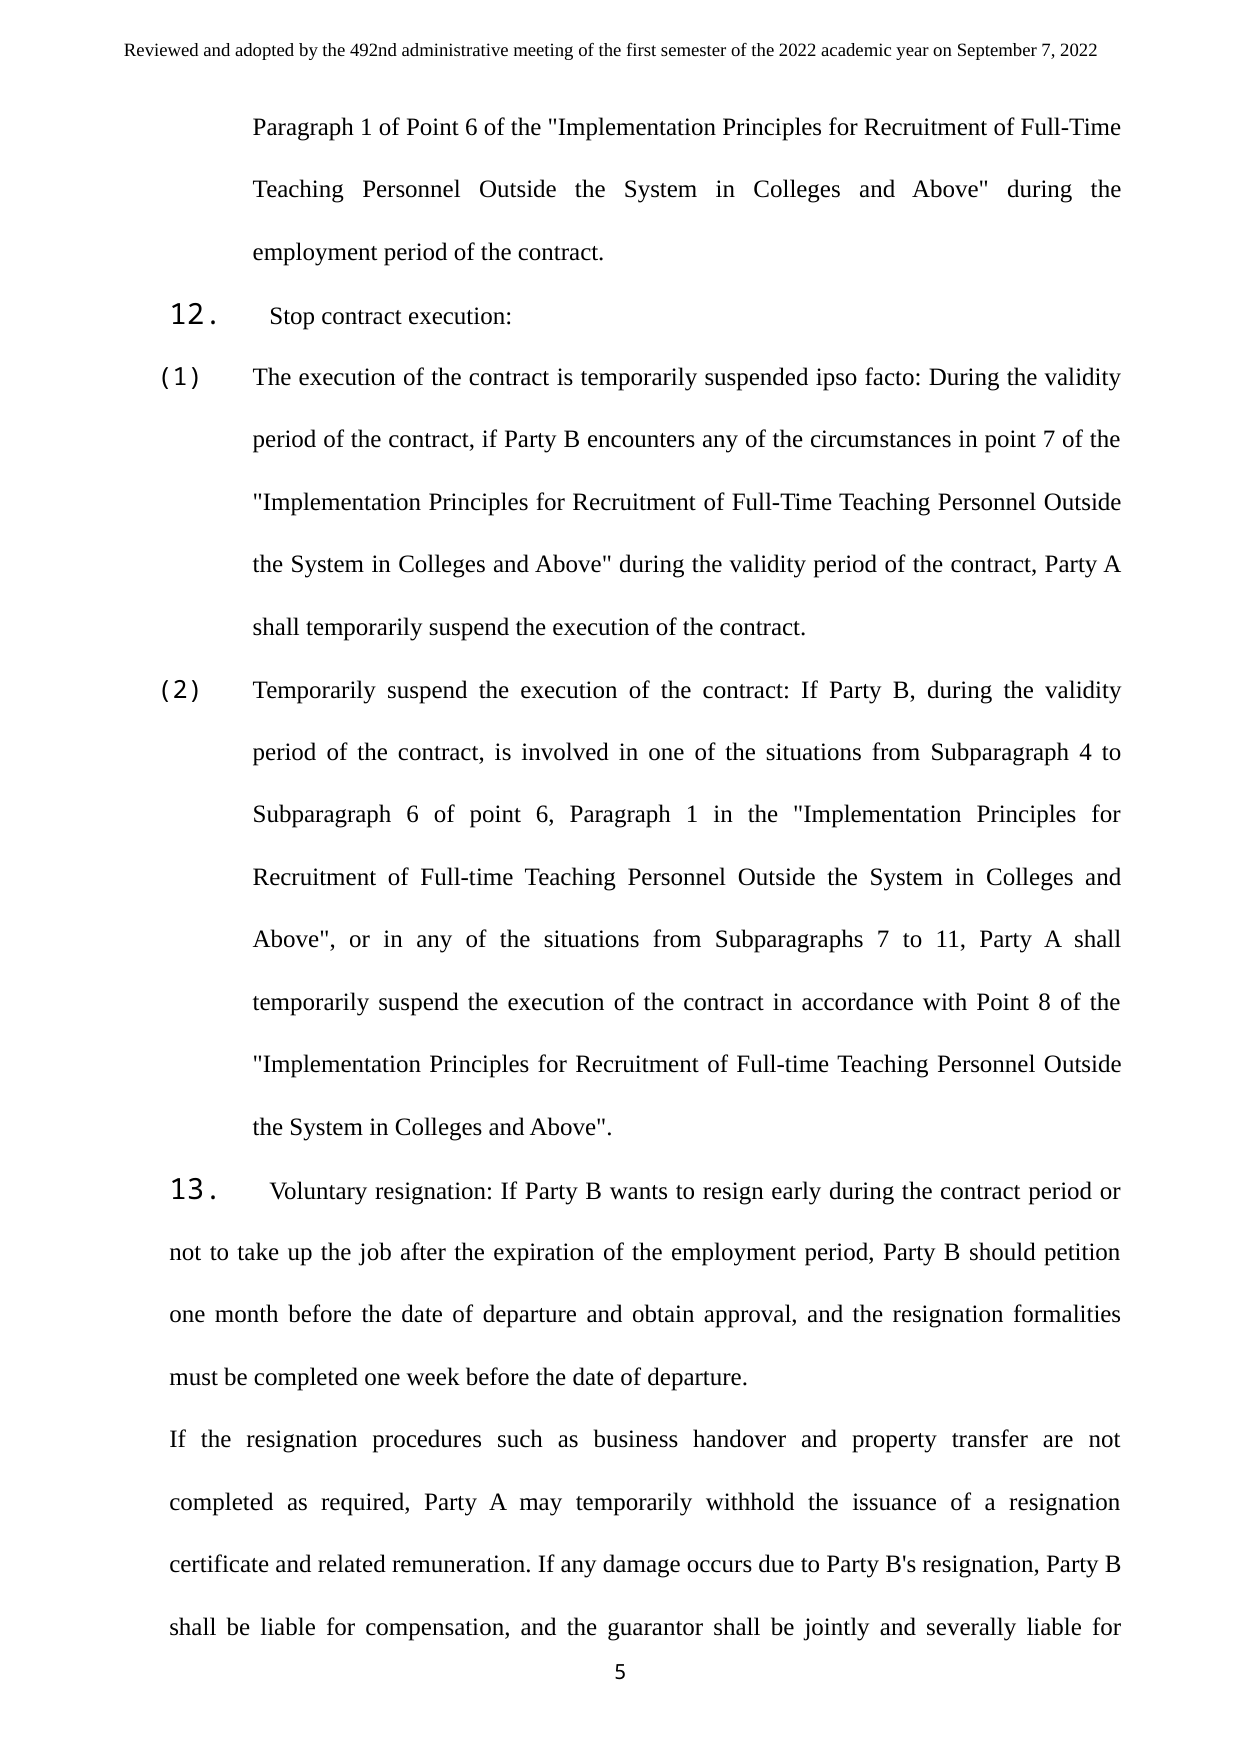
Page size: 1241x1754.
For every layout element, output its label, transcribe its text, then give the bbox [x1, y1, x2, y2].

list The execution of the contract is temporarily suspended ipso facto: During the validity period of the contract, if Party B encounters any of the circumstances in point 7 of the "Implementation Principles for Recruitment of Full-Time Teaching Personnel Outside the System in Colleges and Above" during the validity period of the contract, Party A shall temporarily suspend the execution of the contract. [202, 334, 1122, 647]
list Voluntary resignation: If Party B wants to resign early during the contract period or not to take up the job after the expiration of the employment period, Party B should petition one month before the date of departure and obtain approval, and the resignation formalities must be completed one week before the date of departure. [169, 1147, 1122, 1397]
text If the resignation procedures such as business handover and property transfer are not completed as required, Party A may temporarily withhold the issuance of a resignation certificate and related remuneration. If any damage occurs due to Party B's resignation, Party B shall be liable for compensation, and the guarantor shall be jointly and severally liable for [169, 1397, 1122, 1647]
list Paragraph 1 of Point 6 of the "Implementation Principles for Recruitment of Full-Time Teaching Personnel Outside the System in Colleges and Above" during the employment period of the contract. [202, 84, 1122, 272]
list Temporarily suspend the execution of the contract: If Party B, during the validity period of the contract, is involved in one of the situations from Subparagraph 4 to Subparagraph 6 of point 6, Paragraph 1 in the "Implementation Principles for Recruitment of Full-time Teaching Personnel Outside the System in Colleges and Above", or in any of the situations from Subparagraphs 7 to 11, Party A shall temporarily suspend the execution of the contract in accordance with Point 8 of the "Implementation Principles for Recruitment of Full-time Teaching Personnel Outside the System in Colleges and Above". [202, 647, 1122, 1147]
list Stop contract execution: [169, 272, 1122, 334]
